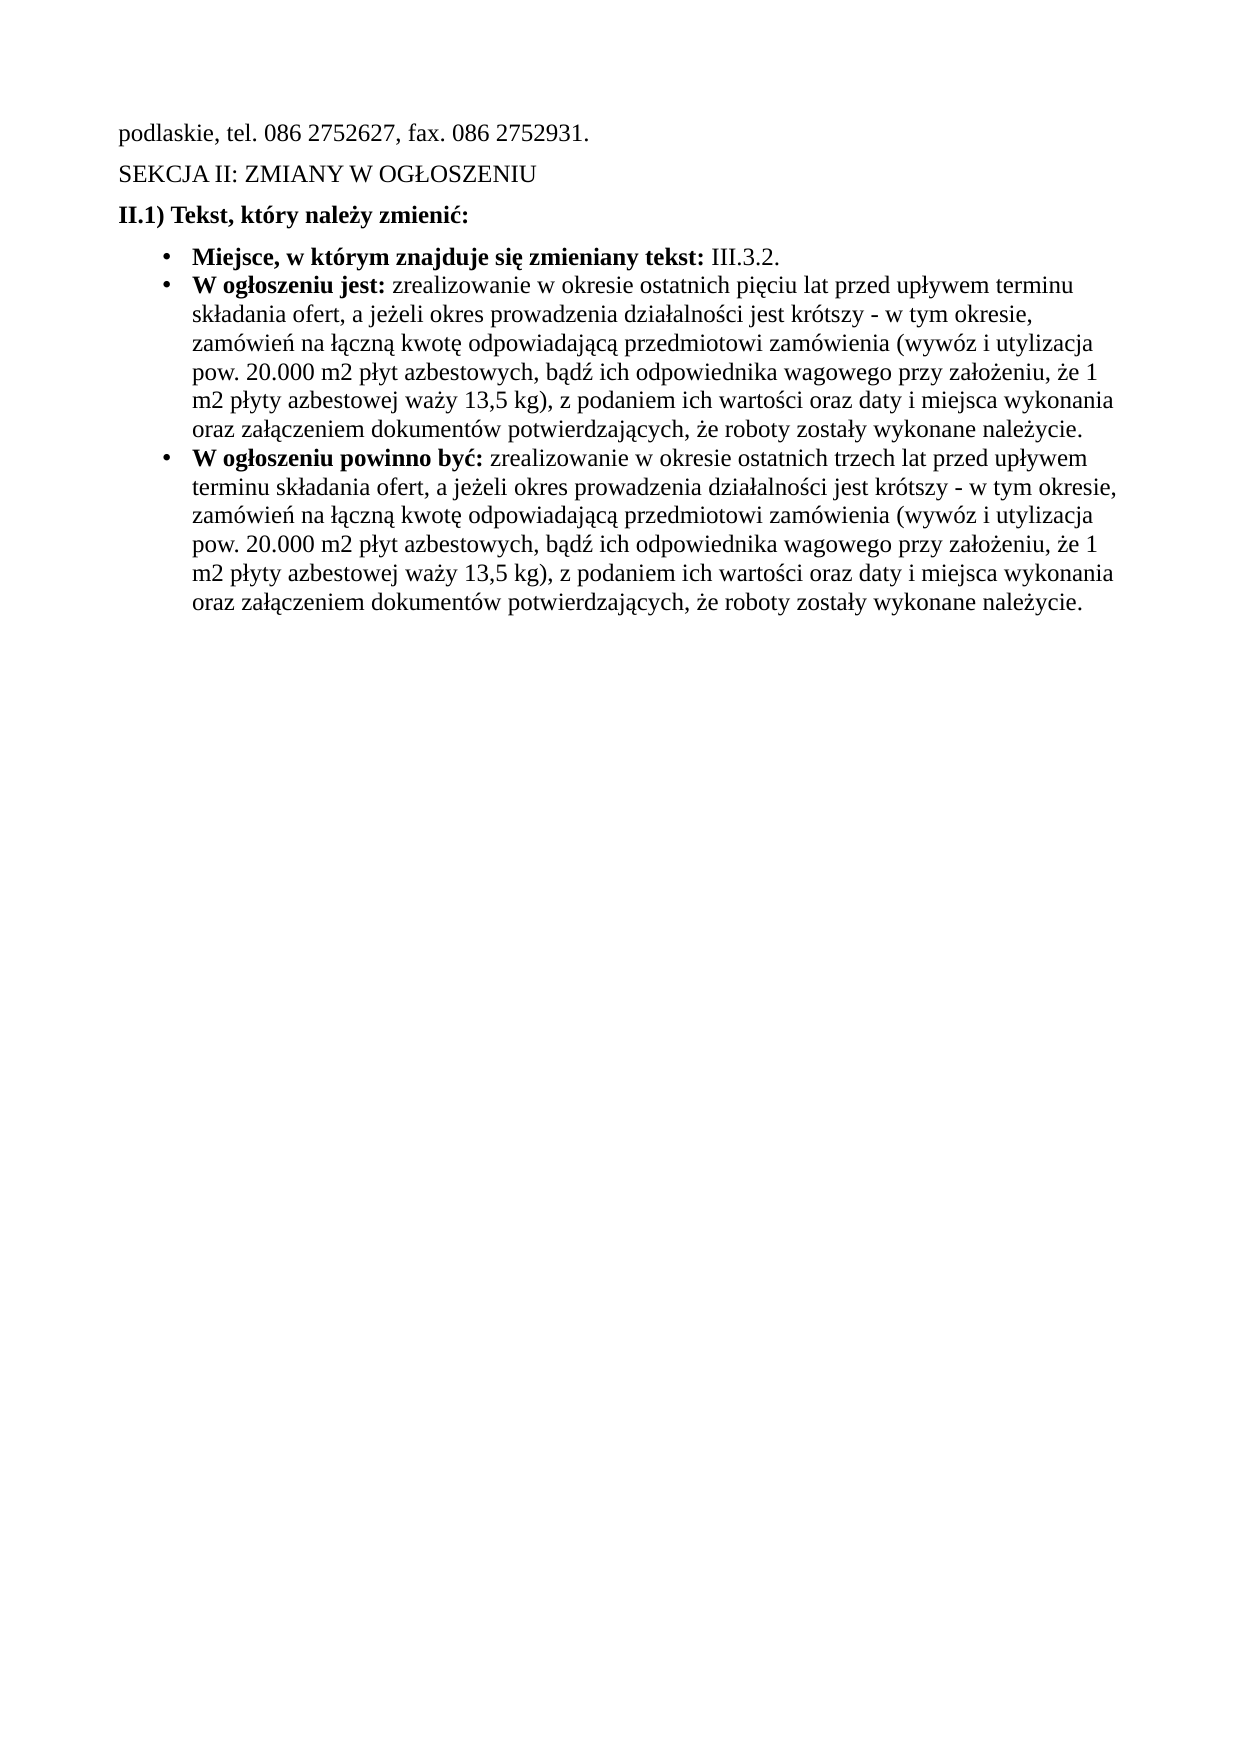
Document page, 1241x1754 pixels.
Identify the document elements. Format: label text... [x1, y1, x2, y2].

list W ogłoszeniu jest: zrealizowanie w okresie ostatnich pięciu lat przed upływem terminu składania ofert, a jeżeli okres prowadzenia działalności jest krótszy - w tym okresie, zamówień na łączną kwotę odpowiadającą przedmiotowi zamówienia (wywóz i utylizacja pow. 20.000 m2 płyt azbestowych, bądź ich odpowiednika wagowego przy założeniu, że 1 m2 płyty azbestowej waży 13,5 kg), z podaniem ich wartości oraz daty i miejsca wykonania oraz załączeniem dokumentów potwierdzających, że roboty zostały wykonane należycie. [162, 271, 1122, 443]
list W ogłoszeniu powinno być: zrealizowanie w okresie ostatnich trzech lat przed upływem terminu składania ofert, a jeżeli okres prowadzenia działalności jest krótszy - w tym okresie, zamówień na łączną kwotę odpowiadającą przedmiotowi zamówienia (wywóz i utylizacja pow. 20.000 m2 płyt azbestowych, bądź ich odpowiednika wagowego przy założeniu, że 1 m2 płyty azbestowej waży 13,5 kg), z podaniem ich wartości oraz daty i miejsca wykonania oraz załączeniem dokumentów potwierdzających, że roboty zostały wykonane należycie. [162, 443, 1122, 616]
list Miejsce, w którym znajduje się zmieniany tekst: III.3.2. [162, 242, 1122, 271]
text podlaskie, tel. 086 2752627, fax. 086 2752931. [118, 118, 1122, 147]
text II.1) Tekst, który należy zmienić: [118, 201, 1122, 229]
text SEKCJA II: ZMIANY W OGŁOSZENIU [118, 159, 1122, 188]
